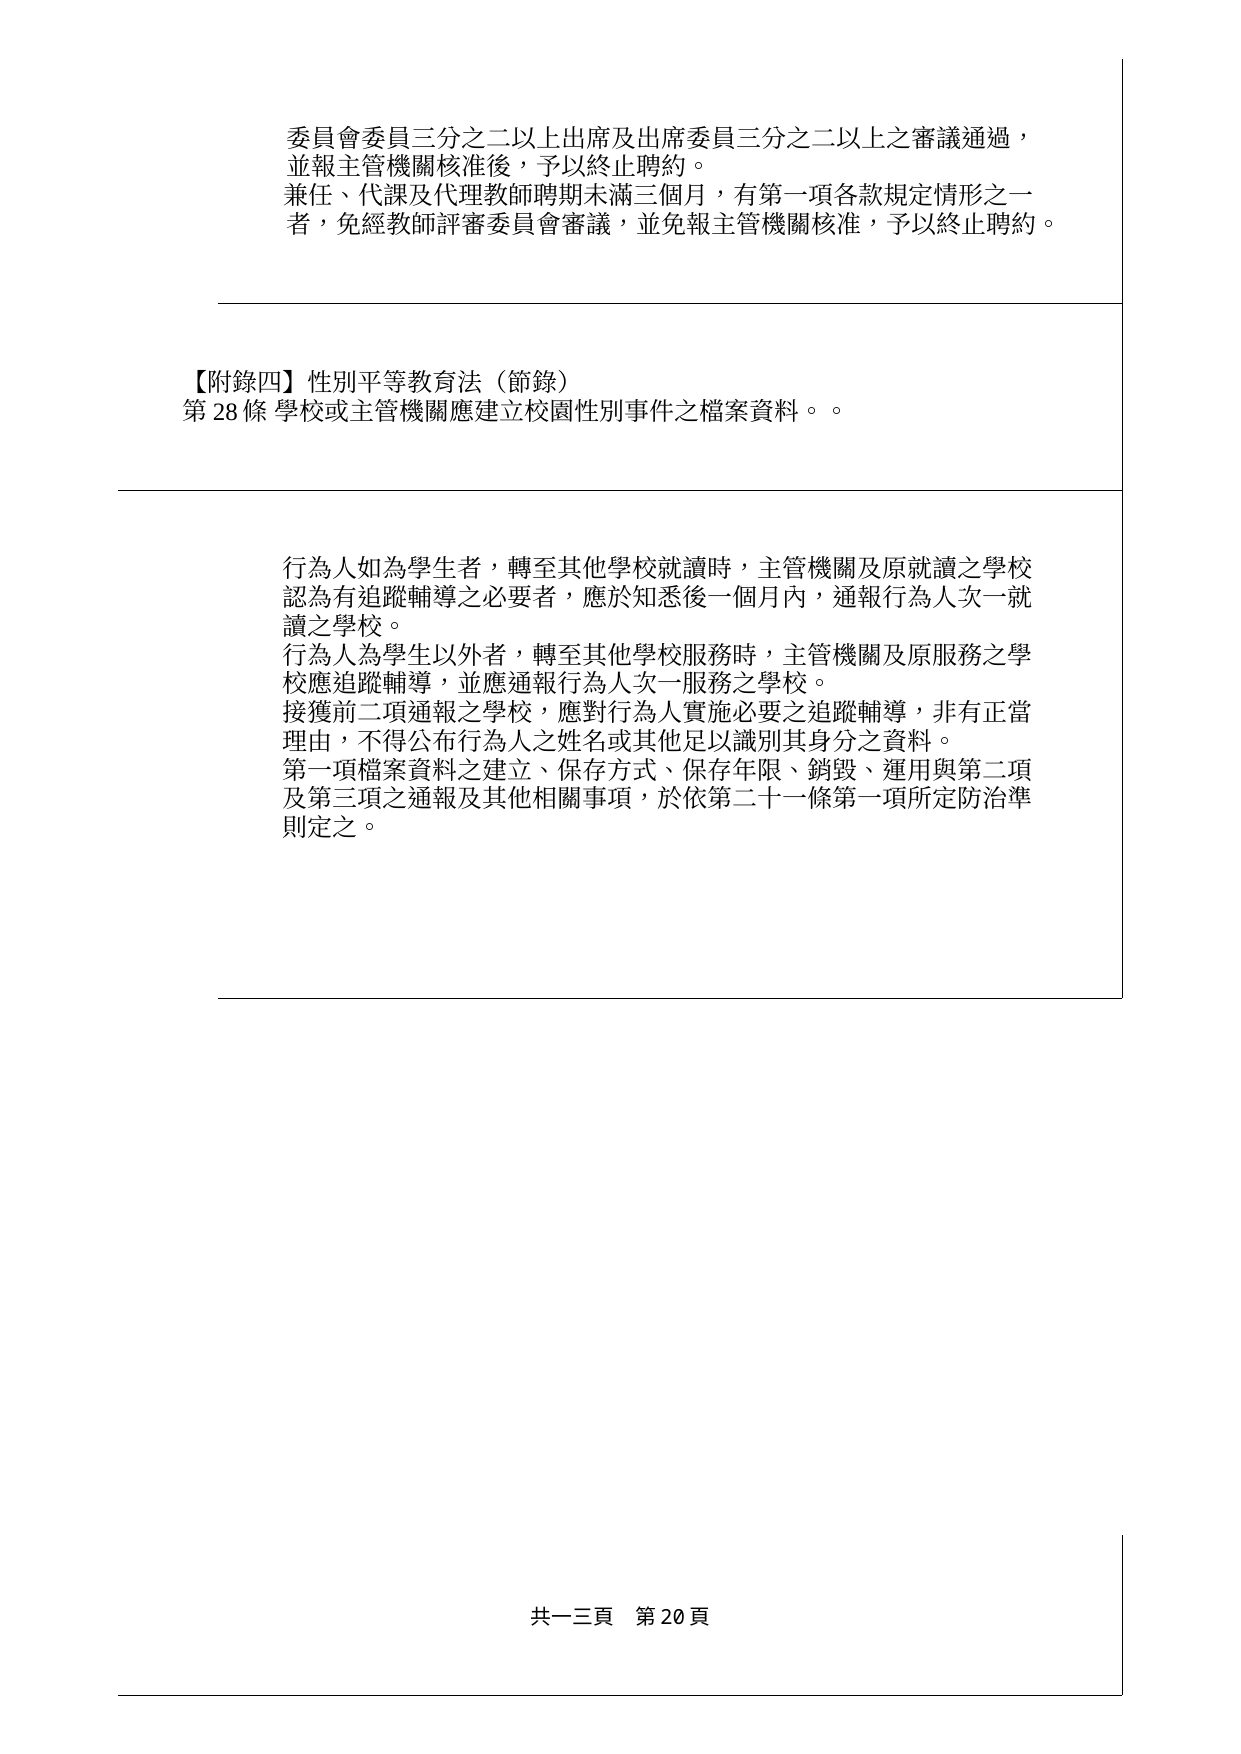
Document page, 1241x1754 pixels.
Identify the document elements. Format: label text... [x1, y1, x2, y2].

text 行為人為學生以外者，轉至其他學校服務時，主管機關及原服務之學校應追蹤輔導，並應通報行為人次一服務之學校。 [218, 641, 1122, 698]
text 第28條 學校或主管機關應建立校園性別事件之檔案資料。。 [118, 397, 1122, 490]
text 【附錄四】性別平等教育法（節錄） [118, 303, 1122, 397]
text 兼任、代課及代理教師聘期未滿三個月，有第一項各款規定情形之一者，免經教師評審委員會審議，並免報主管機關核准，予以終止聘約。 [218, 181, 1122, 303]
text 委員會委員三分之二以上出席及出席委員三分之二以上之審議通過，並報主管機關核准後，予以終止聘約。 [218, 59, 1122, 181]
text 行為人如為學生者，轉至其他學校就讀時，主管機關及原就讀之學校認為有追蹤輔導之必要者，應於知悉後一個月內，通報行為人次一就讀之學校。 [218, 490, 1122, 641]
text 第一項檔案資料之建立、保存方式、保存年限、銷毀、運用與第二項及第三項之通報及其他相關事項，於依第二十一條第一項所定防治準則定之。 [218, 756, 1122, 842]
text 接獲前二項通報之學校，應對行為人實施必要之追蹤輔導，非有正當理由，不得公布行為人之姓名或其他足以識別其身分之資料。 [218, 698, 1122, 756]
